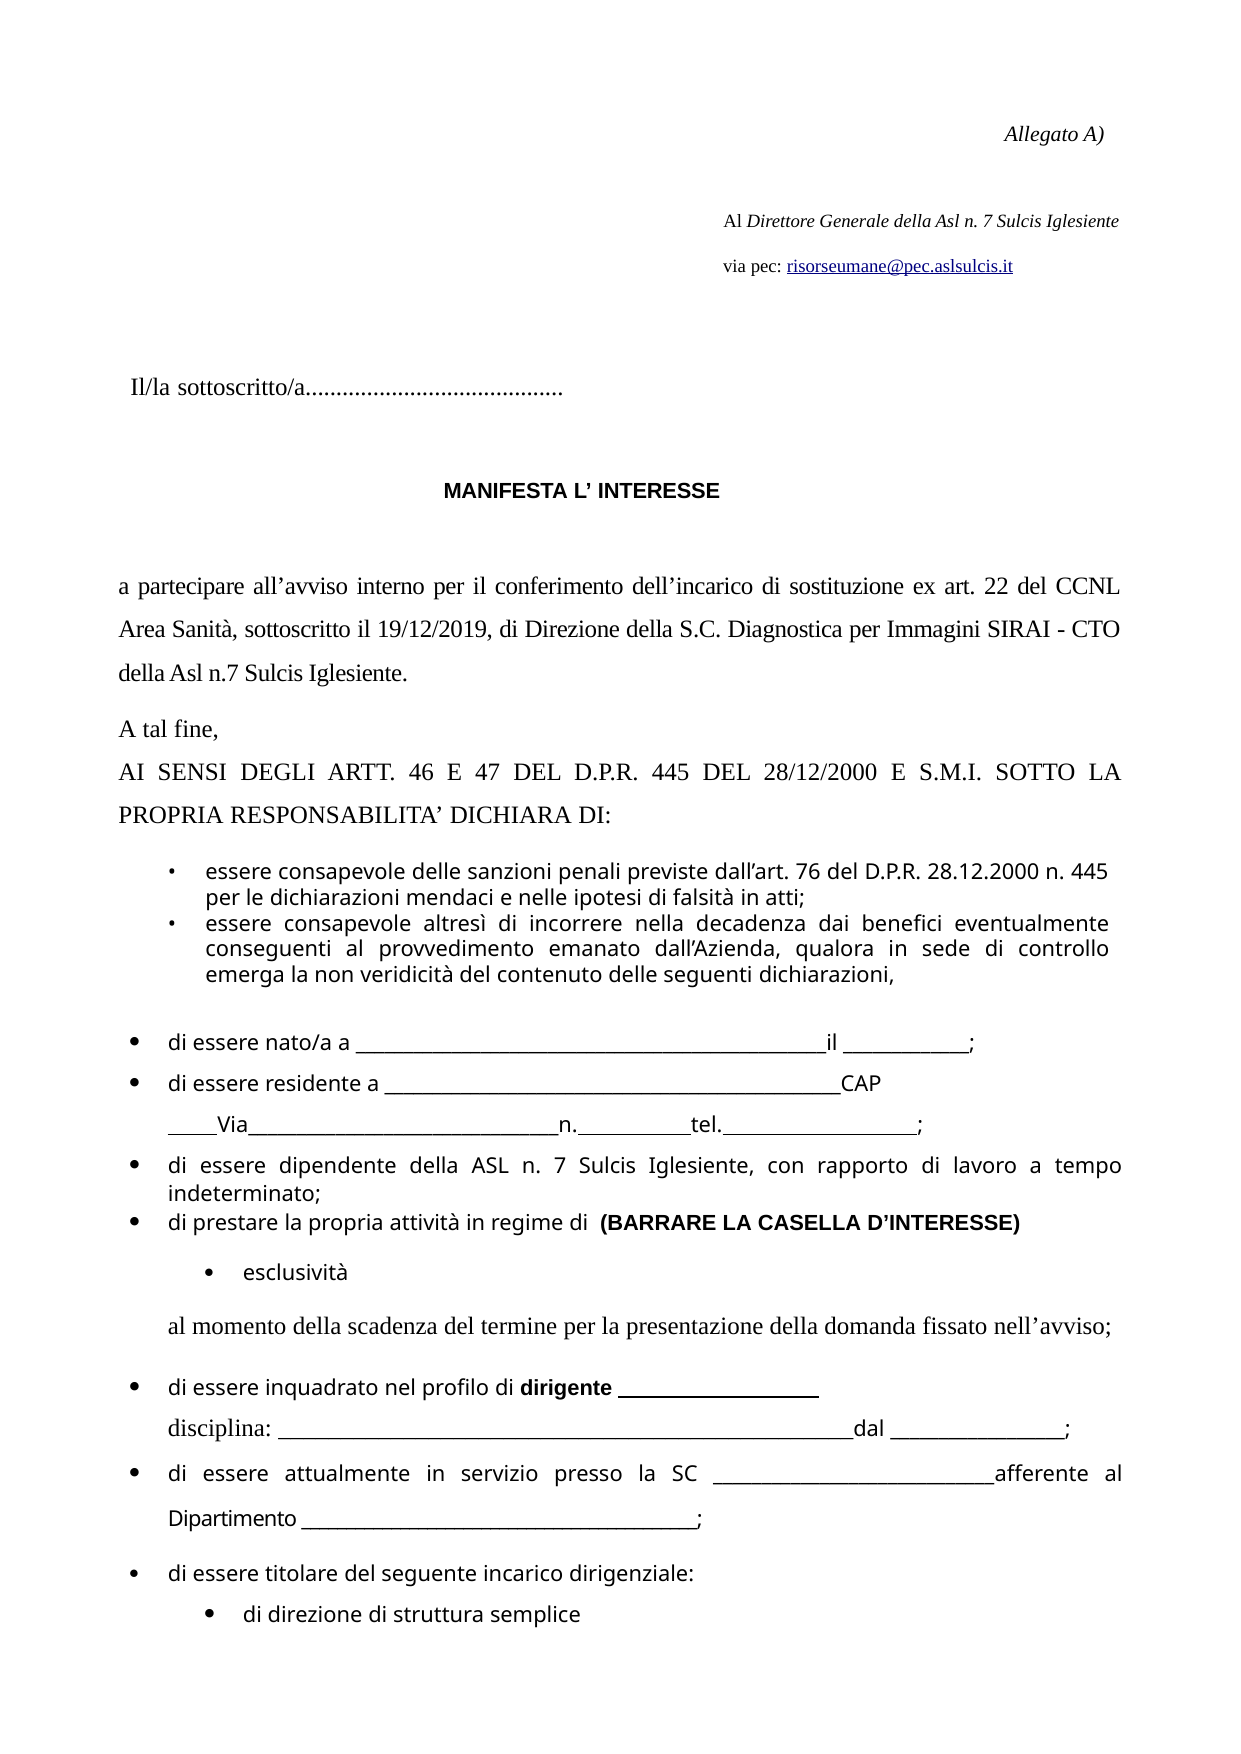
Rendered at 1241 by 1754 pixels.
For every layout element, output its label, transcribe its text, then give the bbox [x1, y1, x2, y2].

text Il/la sottoscritto/a.......................................... [130, 372, 1122, 401]
text via pec: risorseumane@pec.aslsulcis.it [118, 255, 1122, 276]
list essere consapevole altresì di incorrere nella decadenza dai benefici eventualmente conseguenti al provvedimento emanato dall’Azienda, qualora in sede di controllo emerga la non veridicità del contenuto delle seguenti dichiarazioni, [168, 912, 1110, 987]
list di essere residente a ________________________________________________CAP Via________________________________n. tel. ; [130, 1067, 1085, 1139]
list essere consapevole delle sanzioni penali previste dall’art. 76 del D.P.R. 28.12.2000 n. 445 per le dichiarazioni mendaci e nelle ipotesi di falsità in atti; [168, 859, 1109, 910]
list di prestare la propria attività in regime di (BARRARE LA CASELLA D’INTERESSE) [130, 1207, 1122, 1237]
list di essere titolare del seguente incarico dirigenziale: [130, 1558, 1122, 1588]
text AI SENSI DEGLI ARTT. 46 E 47 DEL D.P.R. 445 DEL 28/12/2000 E S.M.I. SOTTO LA PROPRIA RESPONSABILITA’ DICHIARA DI: [118, 757, 1122, 829]
list esclusività [205, 1259, 1122, 1286]
text Allegato A) [118, 118, 1122, 147]
list di direzione di struttura semplice [205, 1599, 1122, 1629]
text A tal fine, [118, 714, 903, 742]
text al momento della scadenza del termine per la presentazione della domanda fissato nell’avviso; [168, 1311, 1122, 1340]
subtitle MANIFESTA L’ INTERESSE [118, 478, 750, 503]
list di essere attualmente in servizio presso la SC _____________________________afferente al Dipartimento ____________________________________________; [130, 1458, 1122, 1533]
list di essere nato/a a _________________________________________________il _____________; [130, 1027, 1122, 1056]
list di essere dipendente della ASL n. 7 Sulcis Iglesiente, con rapporto di lavoro a tempo indeterminato; [130, 1151, 1122, 1207]
list di essere inquadrato nel profilo di dirigente [130, 1371, 1122, 1401]
text disciplina: ______________________________________________dal __________________; [168, 1413, 1122, 1443]
text Al Direttore Generale della Asl n. 7 Sulcis Iglesiente [118, 204, 1122, 233]
text a partecipare all’avviso interno per il conferimento dell’incarico di sostituzione ex art. 22 del CCNL Area Sanità, sottoscritto il 19/12/2019, di Direzione della S.C. Diagnostica per Immagini SIRAI - CTO della Asl n.7 Sulcis Iglesiente. [118, 571, 1122, 687]
